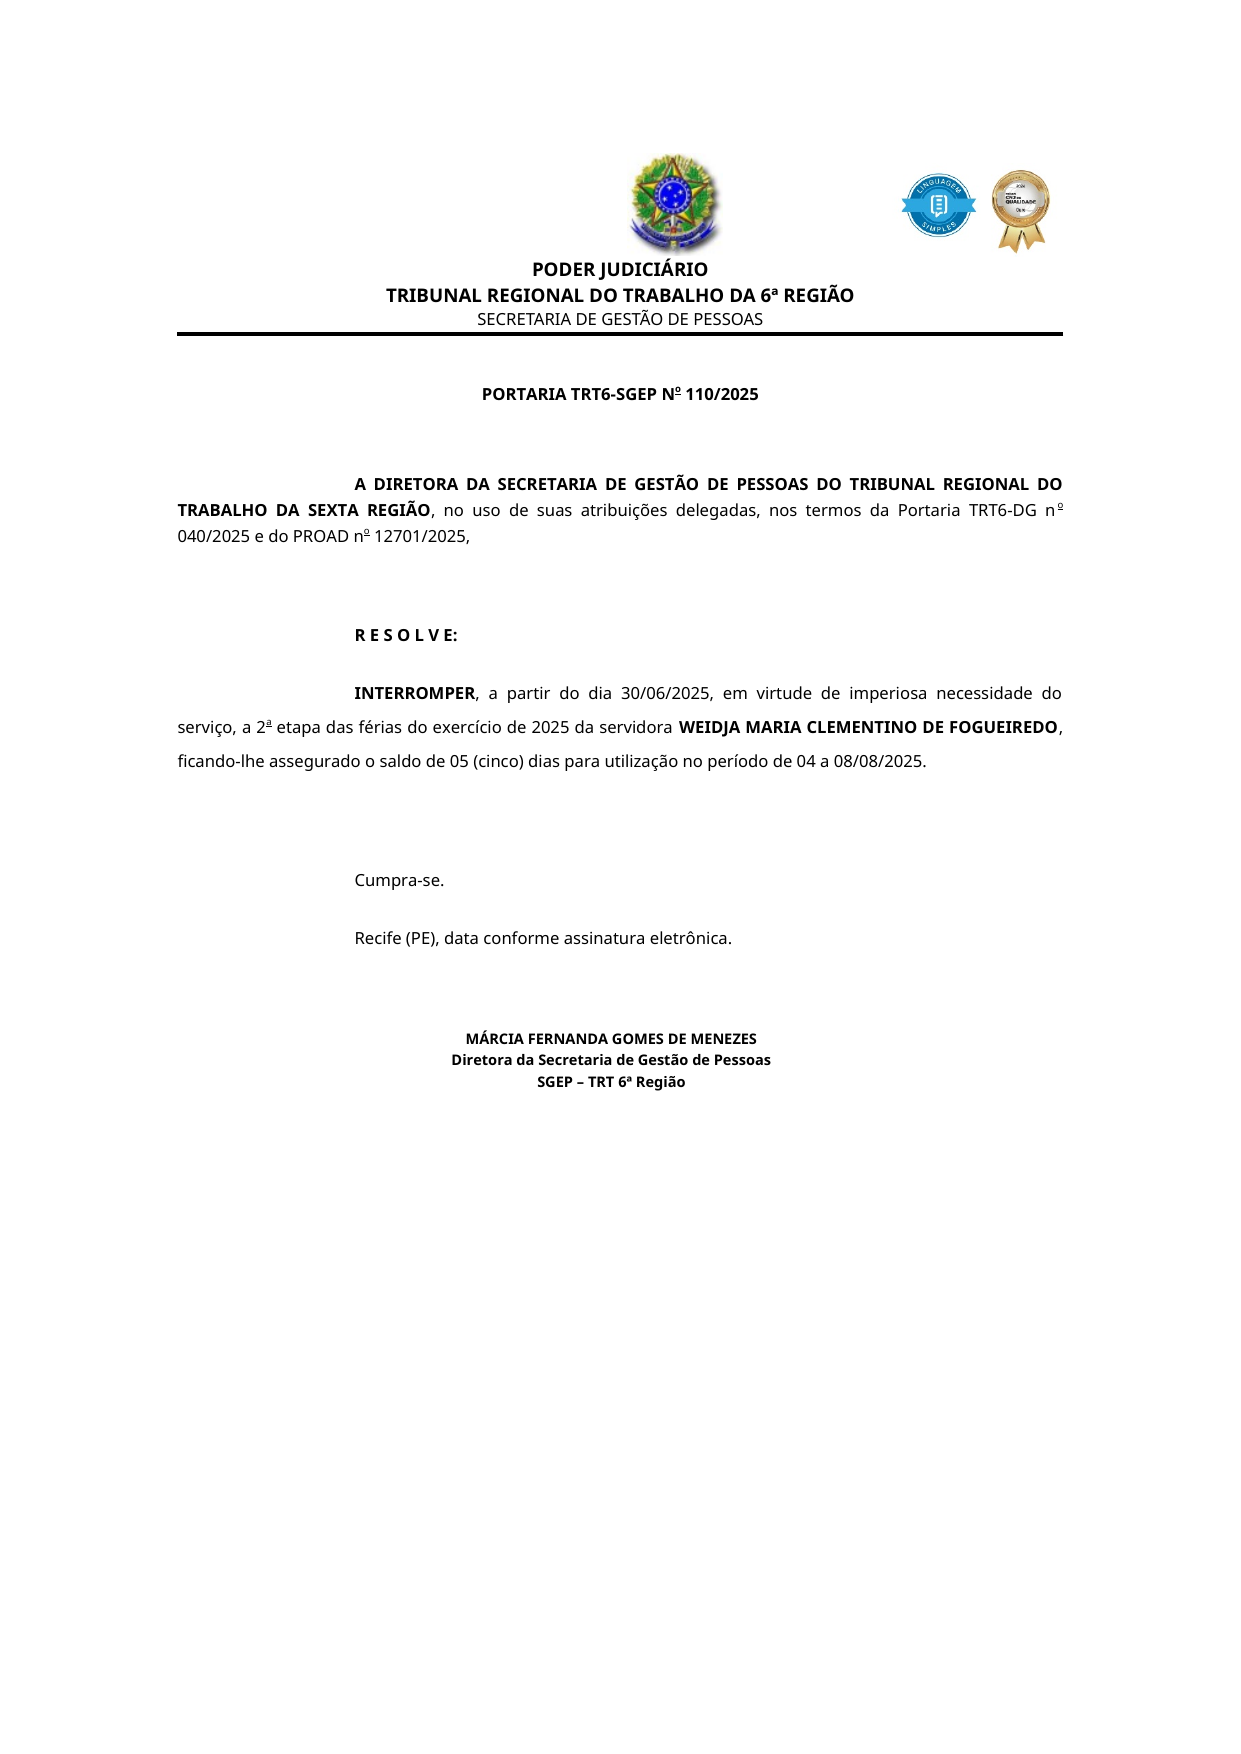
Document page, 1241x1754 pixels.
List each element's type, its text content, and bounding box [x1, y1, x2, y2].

text MÁRCIA FERNANDA GOMES DE MENEZES [354, 1028, 868, 1048]
text Recife (PE), data conforme assinatura eletrônica. [281, 927, 1063, 949]
text R E S O L V E: [177, 623, 1063, 646]
text INTERROMPER, a partir do dia 30/06/2025, em virtude de imperiosa necessidade do serviço, a 2a etapa das férias do exercício de 2025 da servidora WEIDJA MARIA CLEMENTINO DE FOGUEIREDO, ficando-lhe assegurado o saldo de 05 (cinco) dias para utilização no período de 04 a 08/08/2025. [177, 681, 1063, 772]
text SECRETARIA DE GESTÃO DE PESSOAS [177, 308, 1063, 332]
text A DIRETORA DA SECRETARIA DE GESTÃO DE PESSOAS DO TRIBUNAL REGIONAL DO TRABALHO DA SEXTA REGIÃO, no uso de suas atribuições delegadas, nos termos da Portaria TRT6-DG no 040/2025 e do PROAD no 12701/2025, [177, 472, 1063, 547]
text Diretora da Secretaria de Gestão de Pessoas [354, 1050, 868, 1070]
text TRIBUNAL REGIONAL DO TRABALHO DA 6ª REGIÃO [177, 282, 1063, 308]
text PORTARIA TRT6-SGEP No 110/2025 [177, 383, 1063, 406]
text PODER JUDICIÁRIO [177, 257, 1063, 282]
text Cumpra-se. [281, 869, 1063, 892]
text SGEP – TRT 6ª Região [354, 1071, 868, 1091]
picture [892, 163, 1064, 257]
picture [626, 153, 724, 257]
